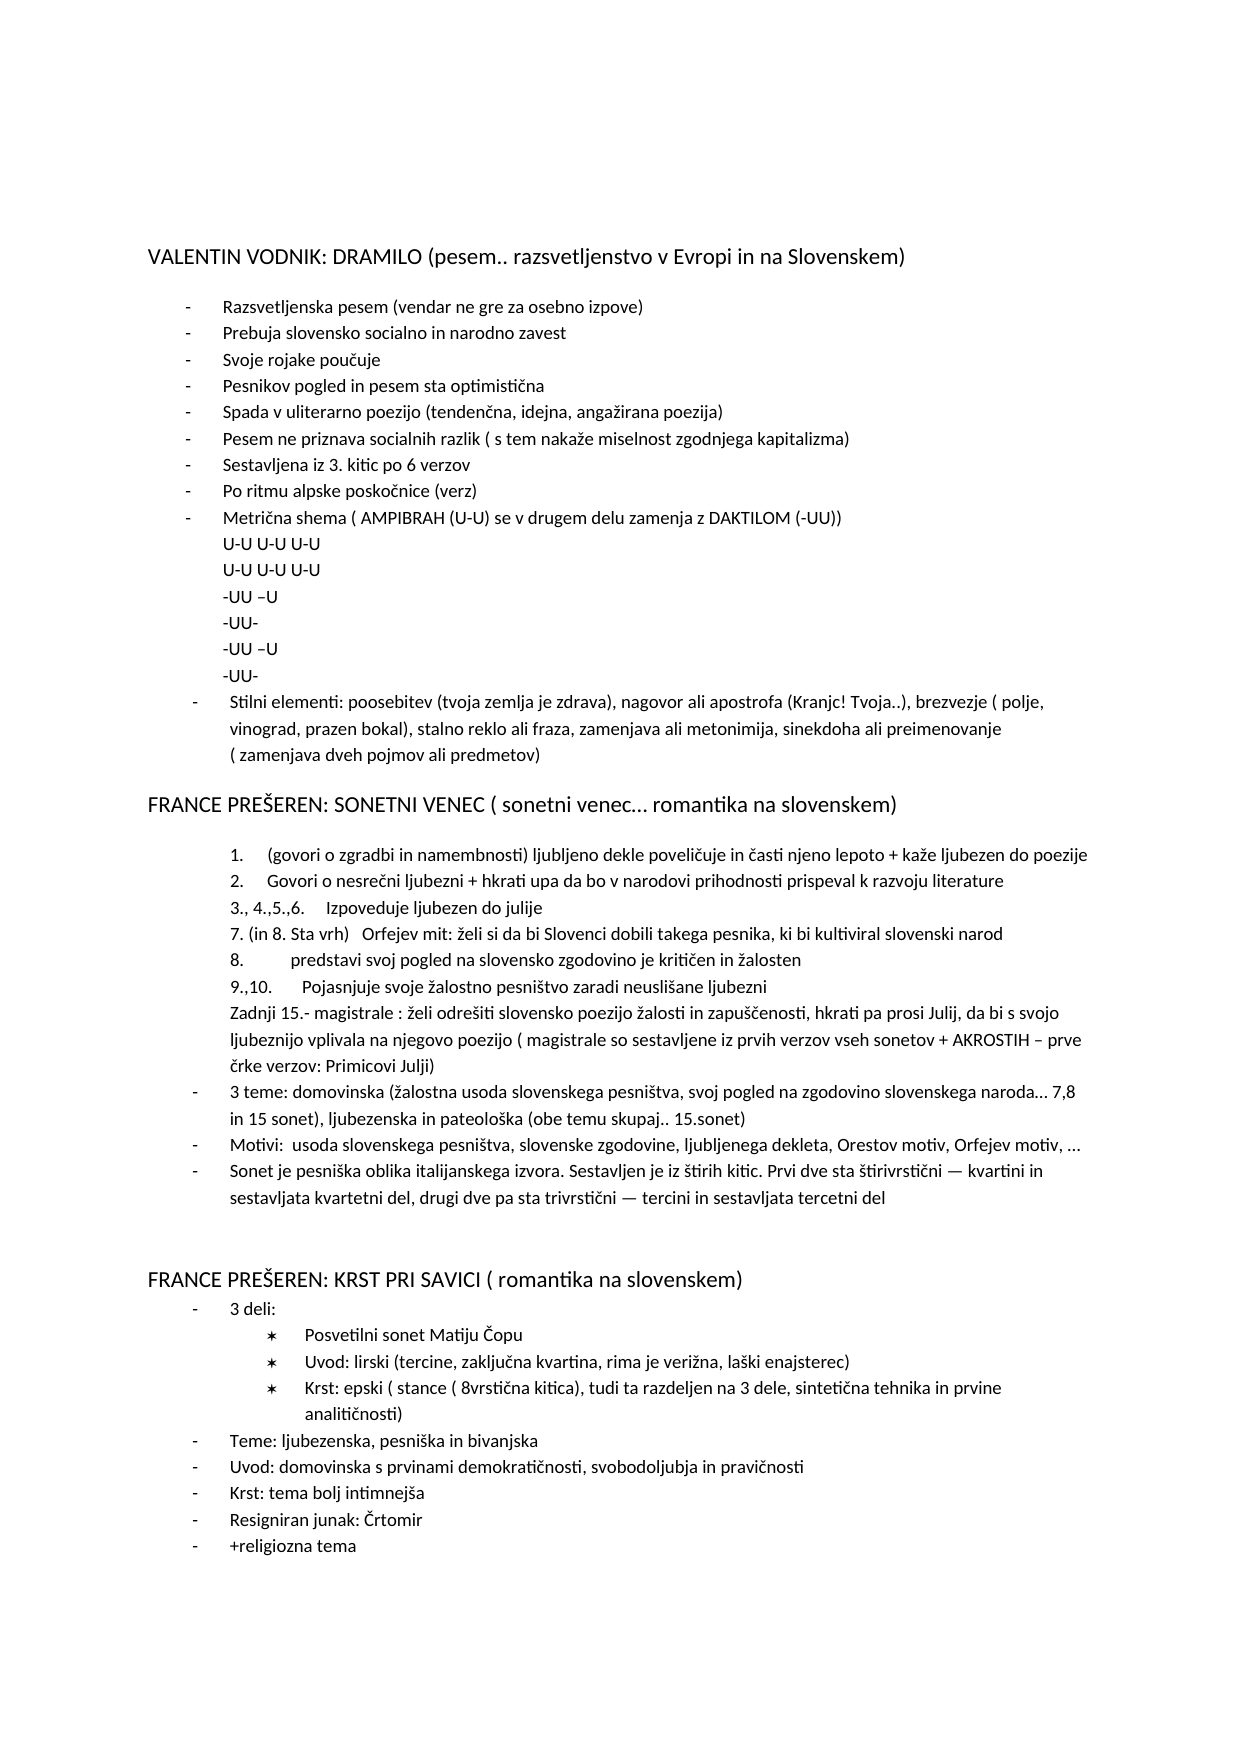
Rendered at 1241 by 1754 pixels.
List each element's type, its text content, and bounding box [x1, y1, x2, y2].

list U-U U-U U-U [223, 532, 1093, 555]
list Po ritmu alpske poskočnice (verz) [185, 479, 1093, 502]
list Uvod: lirski (tercine, zaključna kvartina, rima je verižna, laški enajsterec) [267, 1350, 1093, 1373]
text 8. predstavi svoj pogled na slovensko zgodovino je kritičen in žalosten [230, 949, 1093, 972]
list +religiozna tema [192, 1534, 1093, 1557]
list Pesnikov pogled in pesem sta optimistična [185, 374, 1093, 397]
list Krst: epski ( stance ( 8vrstična kitica), tudi ta razdeljen na 3 dele, sintetična tehnika in prvine analitičnosti) [267, 1376, 1093, 1425]
list Govori o nesrečni ljubezni + hkrati upa da bo v narodovi prihodnosti prispeval k razvoju literature [230, 869, 1093, 892]
list Sestavljena iz 3. kitic po 6 verzov [185, 453, 1093, 476]
list Razsvetljenska pesem (vendar ne gre za osebno izpove) [185, 295, 1093, 318]
list -UU- [223, 664, 1093, 687]
list Teme: ljubezenska, pesniška in bivanjska [192, 1429, 1093, 1452]
list 3 deli: [192, 1297, 1093, 1320]
text FRANCE PREŠEREN: SONETNI VENEC ( sonetni venec… romantika na slovenskem) [148, 790, 1093, 818]
list Prebuja slovensko socialno in narodno zavest [185, 321, 1093, 344]
list Stilni elementi: poosebitev (tvoja zemlja je zdrava), nagovor ali apostrofa (Kranjc! Tvoja..), brezvezje ( polje, vinograd, prazen bokal), stalno reklo ali fraza, zamenjava ali metonimija, sinekdoha ali preimenovanje ( zamenjava dveh pojmov ali predmetov) [192, 690, 1093, 766]
list (govori o zgradbi in namembnosti) ljubljeno dekle poveličuje in časti njeno lepoto + kaže ljubezen do poezije [229, 843, 1093, 866]
list Krst: tema bolj intimnejša [192, 1482, 1093, 1504]
list Sonet je pesniška oblika italijanskega izvora. Sestavljen je iz štirih kitic. Prvi dve sta štirivrstični — kvartini in sestavljata kvartetni del, drugi dve pa sta trivrstični — tercini in sestavljata tercetni del [192, 1159, 1093, 1209]
list -UU –U [223, 585, 1093, 608]
list -UU- [223, 611, 1093, 634]
list Metrična shema ( AMPIBRAH (U-U) se v drugem delu zamenja z DAKTILOM (-UU)) [185, 506, 1093, 529]
list Posvetilni sonet Matiju Čopu [267, 1323, 1093, 1346]
text 9.,10. Pojasnjuje svoje žalostno pesništvo zaradi neuslišane ljubezni [230, 975, 1093, 998]
list Spada v uliterarno poezijo (tendenčna, idejna, angažirana poezija) [185, 400, 1093, 423]
text 3., 4.,5.,6. Izpoveduje ljubezen do julije [230, 896, 1093, 919]
text 7. (in 8. Sta vrh) Orfejev mit: želi si da bi Slovenci dobili takega pesnika, ki bi kultiviral slovenski narod [230, 922, 1093, 945]
text Zadnji 15.- magistrale : želi odrešiti slovensko poezijo žalosti in zapuščenosti, hkrati pa prosi Julij, da bi s svojo ljubeznijo vplivala na njegovo poezijo ( magistrale so sestavljene iz prvih verzov vseh sonetov + AKROSTIH – prve črke verzov: Primicovi Julji) [230, 1001, 1093, 1077]
list U-U U-U U-U [223, 558, 1093, 581]
text FRANCE PREŠEREN: KRST PRI SAVICI ( romantika na slovenskem) [148, 1265, 1093, 1293]
list Pesem ne priznava socialnih razlik ( s tem nakaže miselnost zgodnjega kapitalizma) [185, 427, 1093, 450]
list Uvod: domovinska s prvinami demokratičnosti, svobodoljubja in pravičnosti [192, 1455, 1093, 1478]
list Resigniran junak: Črtomir [192, 1508, 1093, 1531]
list Svoje rojake poučuje [185, 348, 1093, 371]
list 3 teme: domovinska (žalostna usoda slovenskega pesništva, svoj pogled na zgodovino slovenskega naroda… 7,8 in 15 sonet), ljubezenska in pateološka (obe temu skupaj.. 15.sonet) [192, 1080, 1093, 1130]
list -UU –U [223, 638, 1093, 661]
list Motivi: usoda slovenskega pesništva, slovenske zgodovine, ljubljenega dekleta, Orestov motiv, Orfejev motiv, … [192, 1133, 1093, 1156]
text VALENTIN VODNIK: DRAMILO (pesem.. razsvetljenstvo v Evropi in na Slovenskem) [148, 242, 1093, 270]
